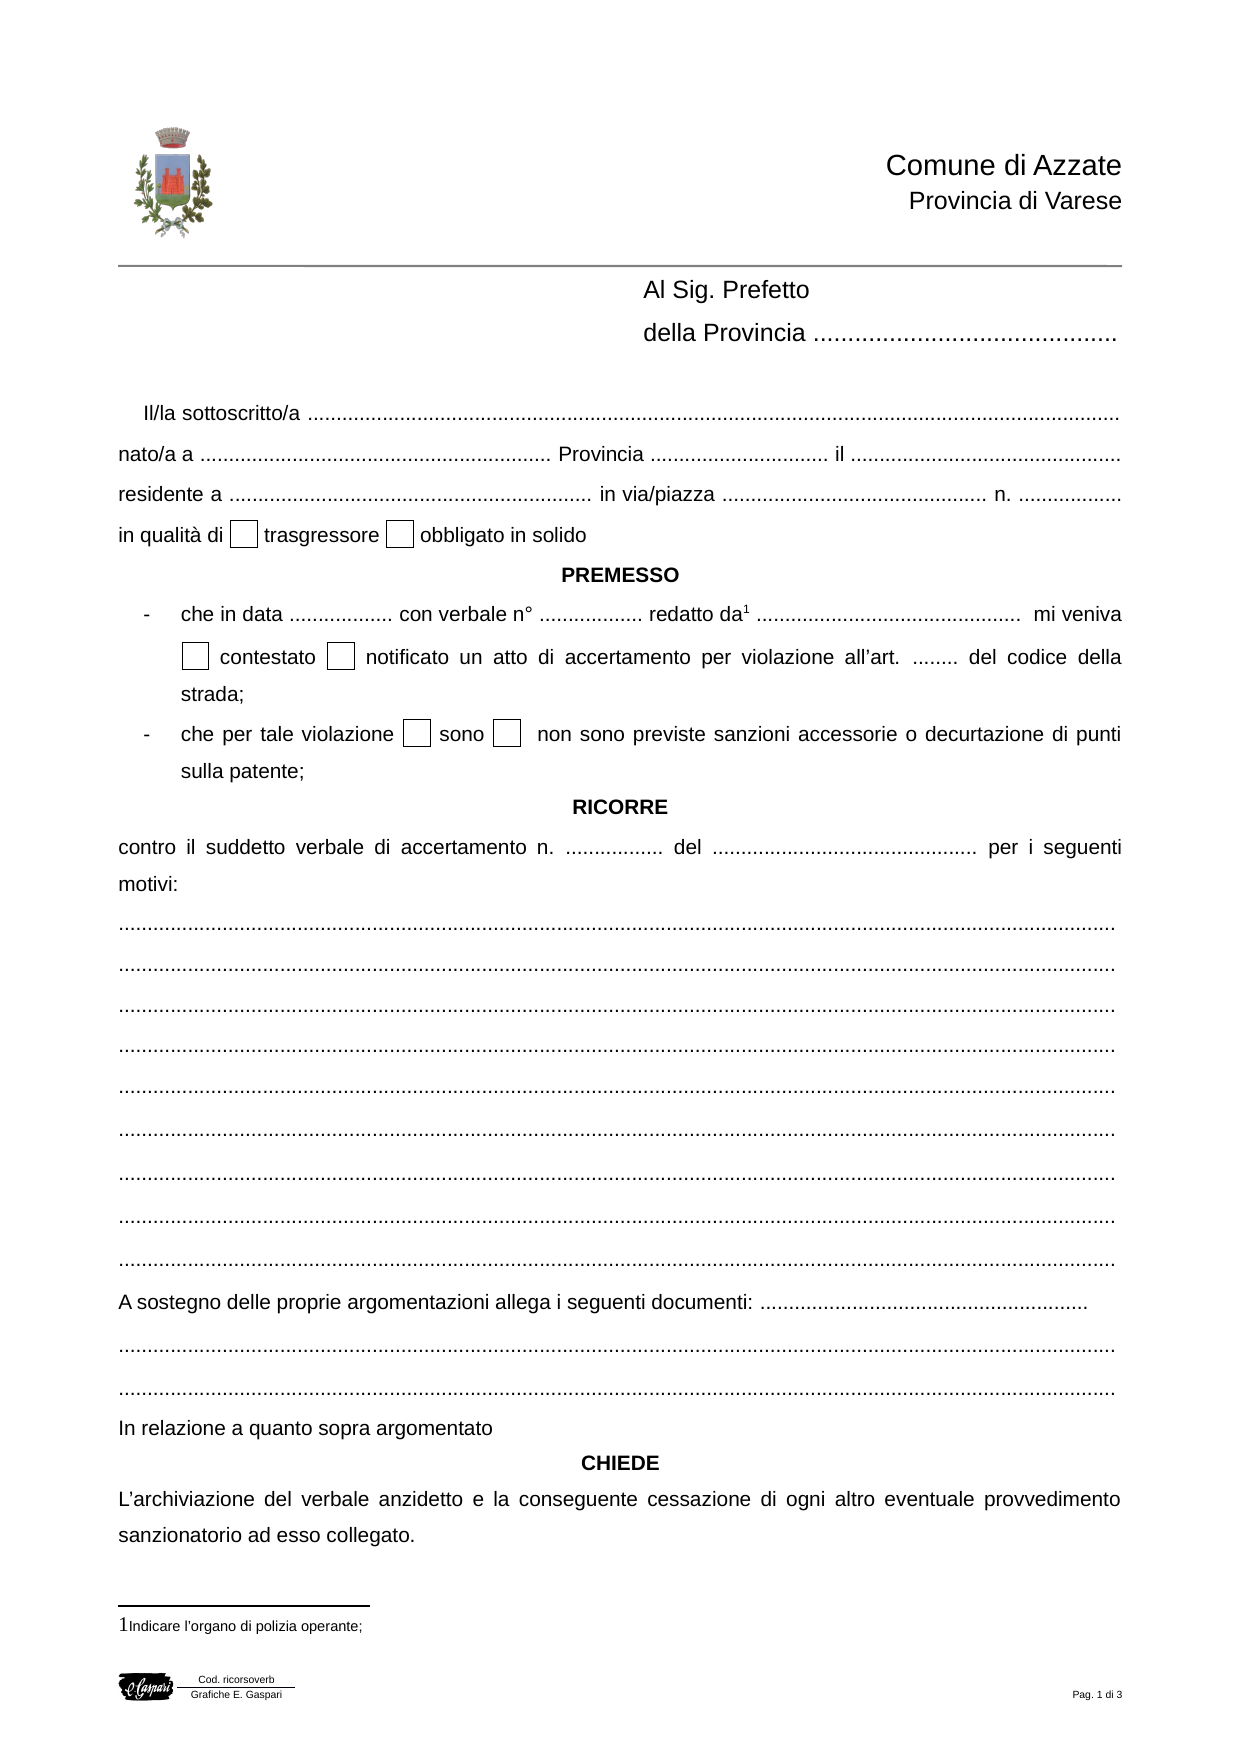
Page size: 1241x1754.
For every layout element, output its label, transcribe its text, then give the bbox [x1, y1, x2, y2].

list Indicare l’organo di polizia operante; [118, 1612, 1122, 1636]
text contro il suddetto verbale di accertamento n. ................. del .............................................. per i seguenti motivi: [118, 831, 1122, 895]
text ............................................................................................................................................................................. [118, 1372, 1122, 1401]
text della Provincia ............................................ [643, 318, 1122, 347]
picture [118, 1672, 174, 1701]
text ............................................................................................................................................................................. [118, 1200, 1122, 1228]
picture [122, 117, 224, 248]
text Il/la sottoscritto/a ............................................................................................................................................. nato/a a ............................................................. Provincia ............................... il ............................................... residente a ............................................................... in via/piazza .............................................. n. .................. in qualità di trasgressore obbligato in solido [118, 397, 1122, 548]
text In relazione a quanto sopra argomentato [118, 1415, 1122, 1439]
text RICORRE [118, 795, 1122, 819]
text Provincia di Varese [224, 186, 1122, 215]
list che per tale violazione sono non sono previste sanzioni accessorie o decurtazione di punti sulla patente; [143, 718, 1122, 783]
text Comune di Azzate [224, 148, 1122, 181]
text L’archiviazione del verbale anzidetto e la conseguente cessazione di ogni altro eventuale provvedimento sanzionatorio ad esso collegato. [118, 1487, 1122, 1547]
text ............................................................................................................................................................................. [118, 1157, 1122, 1185]
text Al Sig. Prefetto [643, 275, 1122, 303]
text CHIEDE [118, 1451, 1122, 1475]
text PREMESSO [118, 562, 1122, 586]
list che in data .................. con verbale n° .................. redatto da .............................................. mi veniva contestato notificato un atto di accertamento per violazione all’art. ........ del codice della strada; [143, 598, 1122, 706]
text ............................................................................................................................................................................. [118, 1329, 1122, 1358]
text ............................................................................................................................................................................. [118, 1113, 1122, 1142]
text A sostegno delle proprie argomentazioni allega i seguenti documenti: ......................................................... [118, 1286, 1122, 1315]
text ............................................................................................................................................................................. [118, 1243, 1122, 1272]
text ............................................................................................................................................................................. ............................................................................................................................................................................. ............................................................................................................................................................................. ............................................................................................................................................................................. ............................................................................................................................................................................. [118, 907, 1122, 1099]
